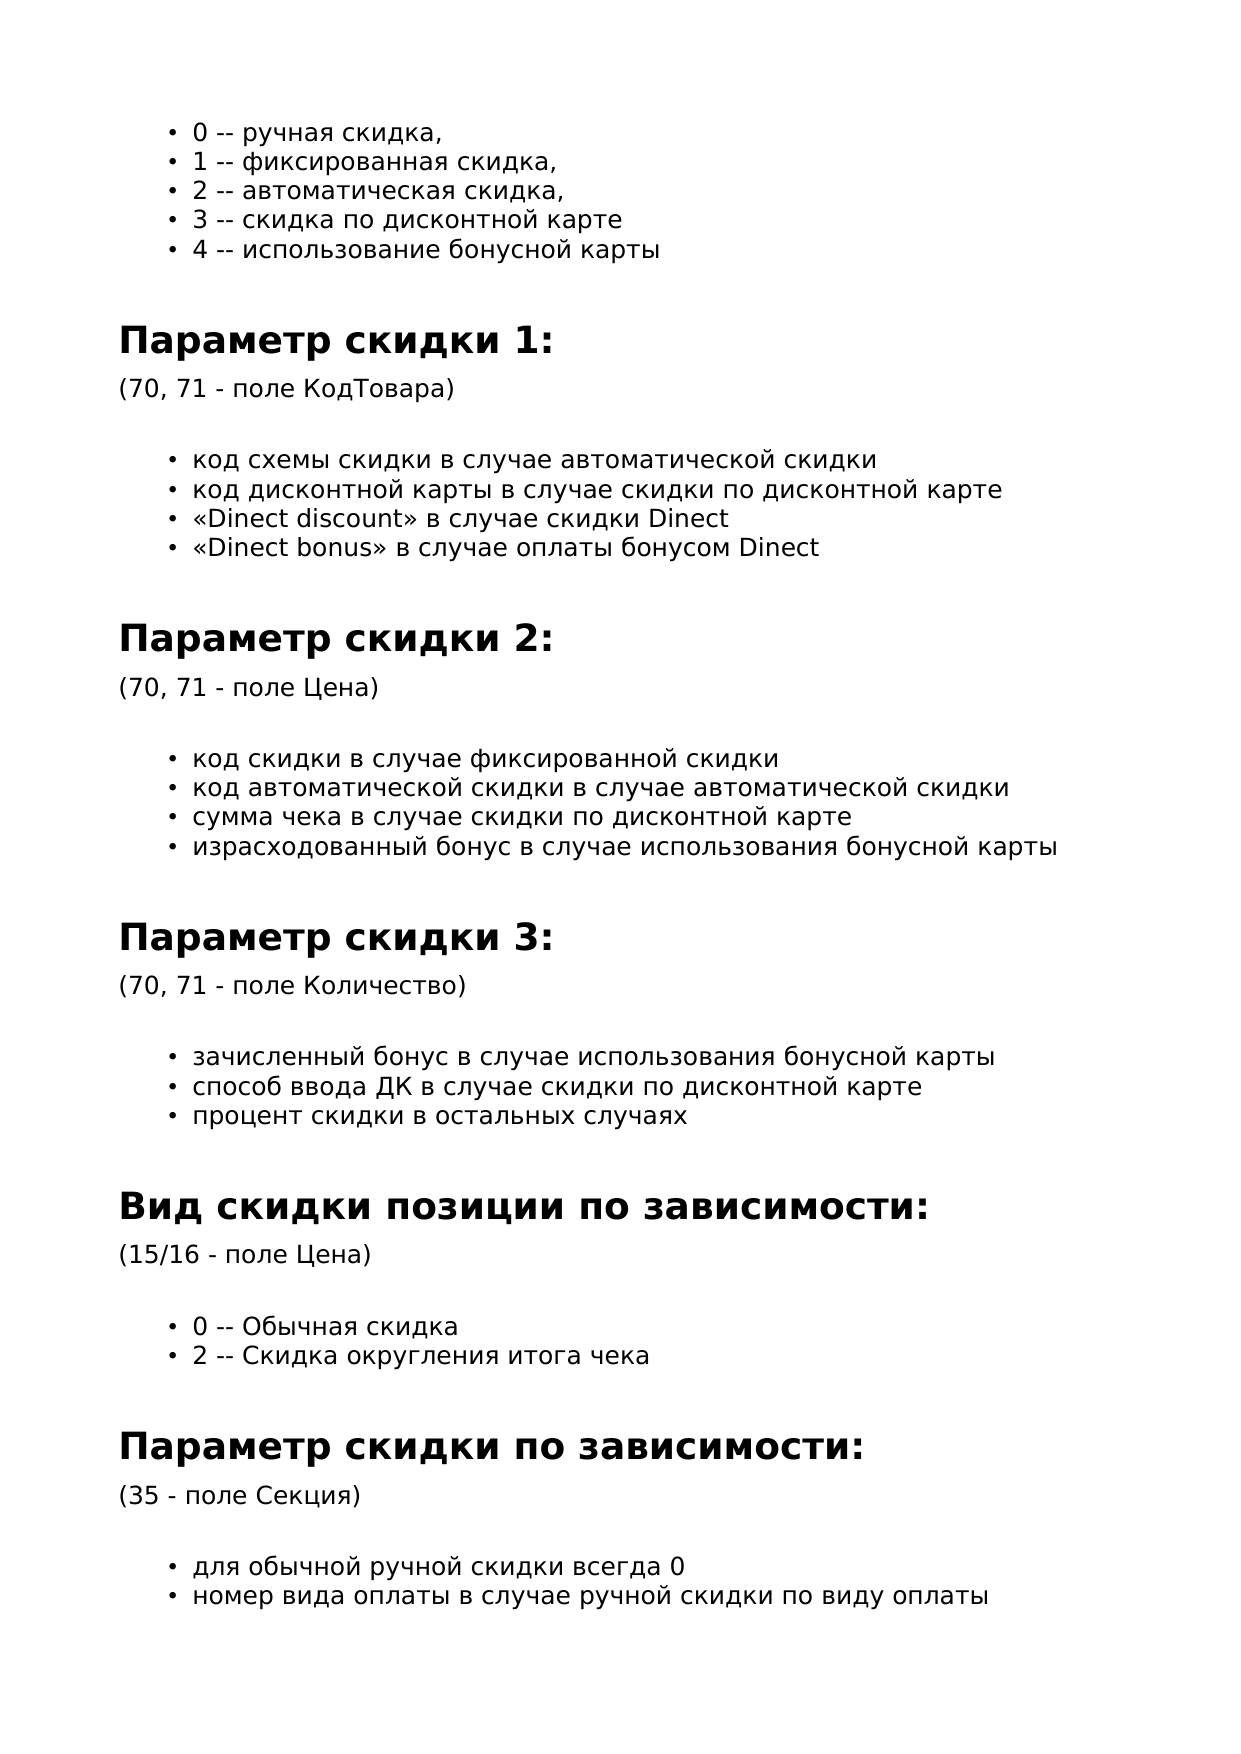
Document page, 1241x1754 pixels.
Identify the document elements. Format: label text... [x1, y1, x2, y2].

list код скидки в случае фиксированной скидки [177, 744, 1122, 773]
list 3 -- скидка по дисконтной карте [177, 206, 1122, 235]
list 2 -- автоматическая скидка, [177, 176, 1122, 206]
text (15/16 - поле Цена) [118, 1241, 1122, 1270]
list код автоматической скидки в случае автоматической скидки [177, 773, 1122, 802]
subtitle Вид скидки позиции по зависимости: [118, 1184, 1122, 1228]
text (70, 71 - поле Цена) [118, 673, 1122, 702]
list 2 -- Скидка округления итога чека [177, 1341, 1122, 1370]
list 0 -- Обычная скидка [177, 1312, 1122, 1341]
list код дисконтной карты в случае скидки по дисконтной карте [177, 475, 1122, 504]
list процент скидки в остальных случаях [177, 1101, 1122, 1130]
list способ ввода ДК в случае скидки по дисконтной карте [177, 1072, 1122, 1101]
text (70, 71 - поле КодТовара) [118, 374, 1122, 404]
text (70, 71 - поле Количество) [118, 971, 1122, 1001]
text (35 - поле Секция) [118, 1481, 1122, 1510]
list израсходованный бонус в случае использования бонусной карты [177, 832, 1122, 861]
list 4 -- использование бонусной карты [177, 235, 1122, 264]
list для обычной ручной скидки всегда 0 [177, 1552, 1122, 1581]
subtitle Параметр скидки по зависимости: [118, 1425, 1122, 1468]
list зачисленный бонус в случае использования бонусной карты [177, 1043, 1122, 1072]
list «Dinect discount» в случае скидки Dinect [177, 504, 1122, 533]
list 0 -- ручная скидка, [177, 118, 1122, 147]
subtitle Параметр скидки 2: [118, 617, 1122, 661]
list «Dinect bonus» в случае оплаты бонусом Dinect [177, 533, 1122, 562]
list код схемы скидки в случае автоматической скидки [177, 446, 1122, 475]
list 1 -- фиксированная скидка, [177, 147, 1122, 176]
subtitle Параметр скидки 3: [118, 915, 1122, 959]
list номер вида оплаты в случае ручной скидки по виду оплаты [177, 1581, 1122, 1610]
subtitle Параметр скидки 1: [118, 318, 1122, 362]
list сумма чека в случае скидки по дисконтной карте [177, 802, 1122, 832]
